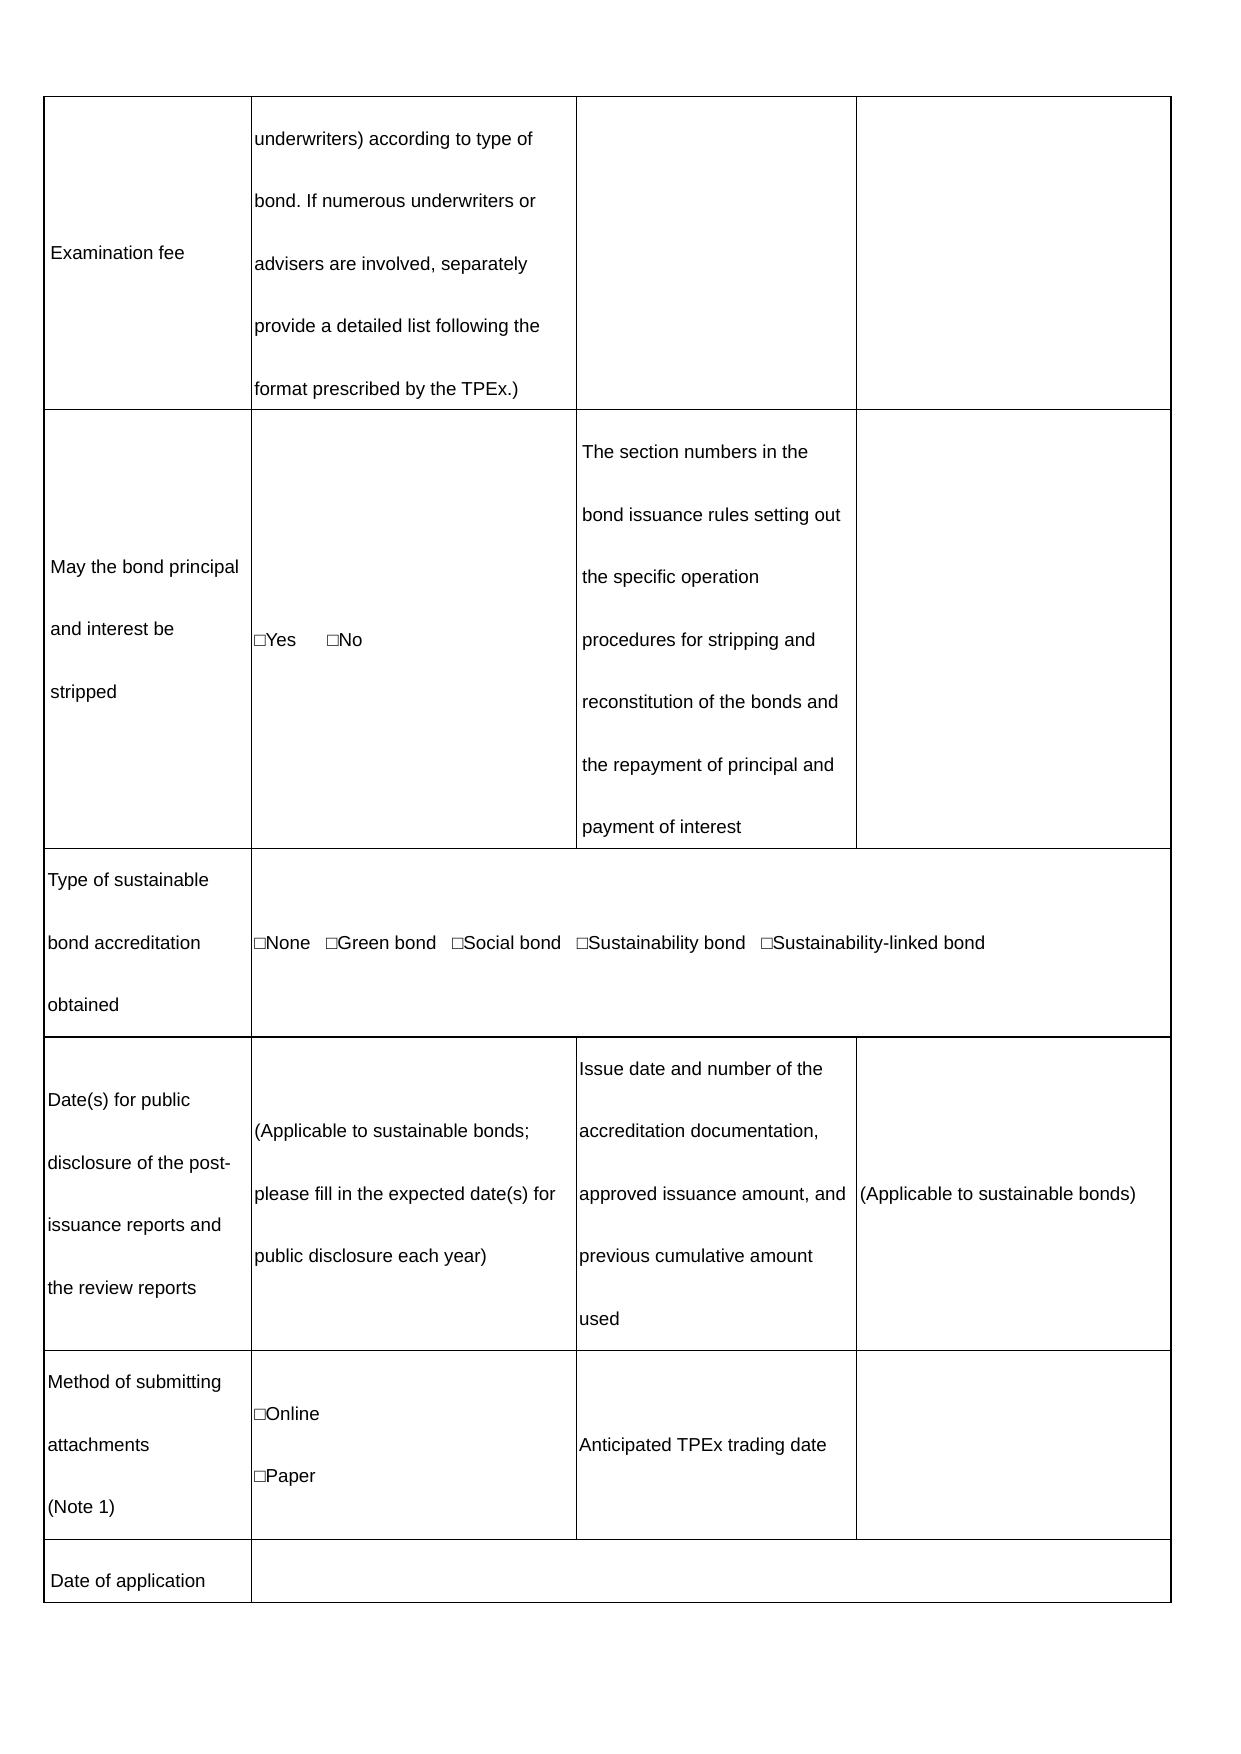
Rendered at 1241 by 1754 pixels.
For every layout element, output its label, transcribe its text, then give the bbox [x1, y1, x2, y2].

table_cell [857, 97, 1170, 409]
table_cell May the bond principal and interest be stripped [45, 410, 251, 848]
table_cell Type of sustainable bond accreditation obtained [45, 849, 251, 1036]
table_cell [252, 1540, 1170, 1602]
table_cell □Yes □No [252, 410, 576, 848]
table_cell [857, 410, 1170, 848]
table_cell Date of application [45, 1540, 251, 1602]
table_cell Examination fee [45, 97, 251, 409]
table_cell Method of submitting attachments (Note 1) [45, 1351, 251, 1538]
table_cell □Online □Paper [252, 1351, 576, 1538]
table_cell The section numbers in the bond issuance rules setting out the specific operation procedures for stripping and reconstitution of the bonds and the repayment of principal and payment of interest [577, 410, 856, 848]
table_cell underwriters) according to type of bond. If numerous underwriters or advisers are involved, separately provide a detailed list following the format prescribed by the TPEx.) [252, 97, 576, 409]
table_cell Anticipated TPEx trading date [577, 1351, 856, 1538]
table_cell [577, 97, 856, 409]
table_cell [857, 1351, 1170, 1538]
table_cell (Applicable to sustainable bonds; please fill in the expected date(s) for public disclosure each year) [252, 1038, 576, 1350]
table_cell Issue date and number of the accreditation documentation, approved issuance amount, and previous cumulative amount used [577, 1038, 856, 1350]
table_cell (Applicable to sustainable bonds) [857, 1038, 1170, 1350]
table_cell □None □Green bond □Social bond □Sustainability bond □Sustainability-linked bond [252, 849, 1170, 1036]
table_cell Date(s) for public disclosure of the post-issuance reports and the review reports [45, 1038, 251, 1350]
